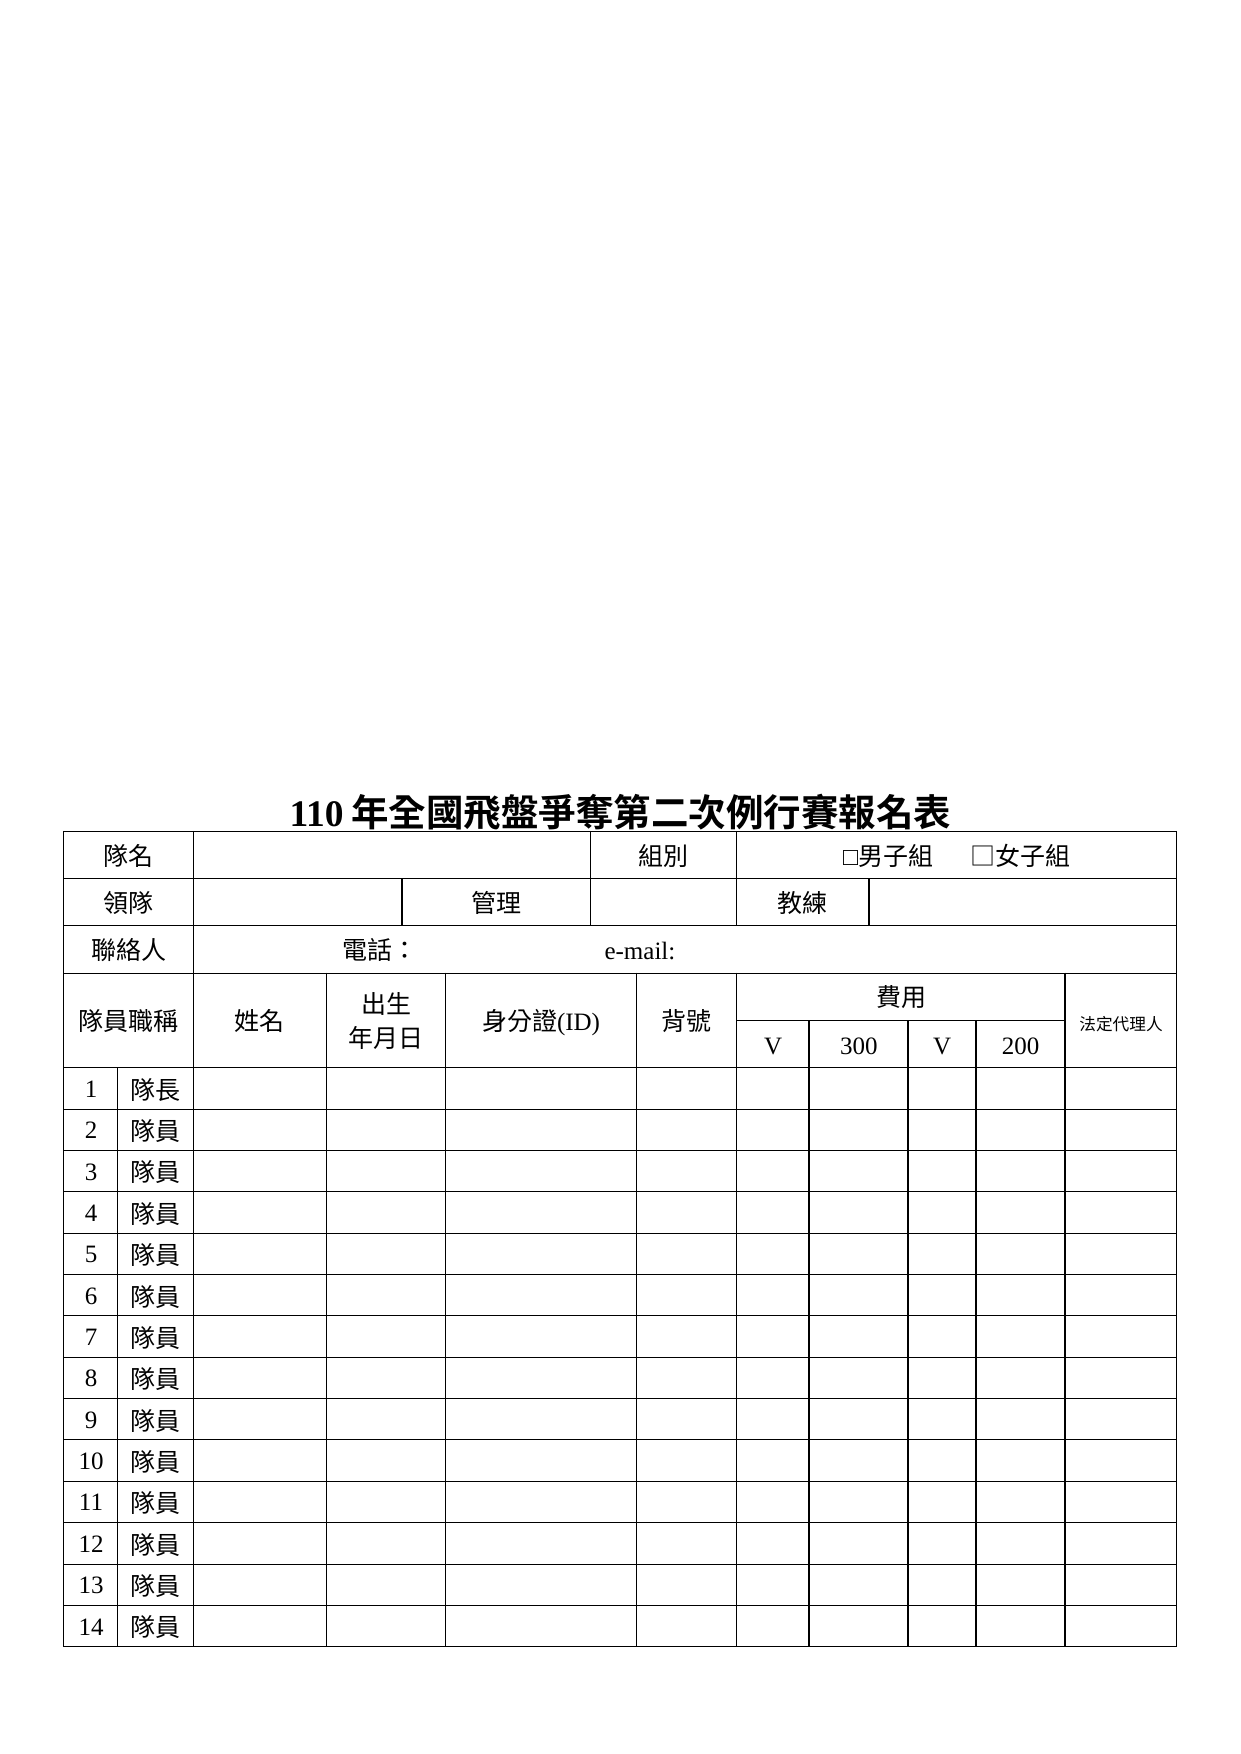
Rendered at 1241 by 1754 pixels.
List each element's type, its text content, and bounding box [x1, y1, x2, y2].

table_cell [1066, 1234, 1176, 1274]
table_cell [737, 1151, 808, 1191]
table_cell [909, 1068, 975, 1108]
table_cell [909, 1565, 975, 1605]
table_cell 隊長 [118, 1068, 193, 1108]
table_cell 姓名 [194, 974, 326, 1067]
table_cell [637, 1565, 736, 1605]
table_cell [977, 1606, 1064, 1646]
table_cell 隊員 [118, 1110, 193, 1150]
table_cell [194, 1110, 326, 1150]
table_cell 200 [977, 1021, 1064, 1067]
table_cell 隊員 [118, 1192, 193, 1233]
table_cell [446, 1399, 636, 1439]
table_cell [446, 1110, 636, 1150]
table_cell [637, 1482, 736, 1522]
table_cell [637, 1523, 736, 1563]
table_cell [1066, 1316, 1176, 1357]
table_cell V [909, 1021, 975, 1067]
table_cell 6 [64, 1275, 117, 1315]
table_cell [909, 1151, 975, 1191]
table_cell [327, 1192, 445, 1233]
table_cell [909, 1275, 975, 1315]
table_cell [591, 879, 736, 925]
table_cell 出生 年月日 [327, 974, 445, 1067]
table_cell 隊員 [118, 1606, 193, 1646]
table_cell [737, 1316, 808, 1357]
table_cell 隊員 [118, 1275, 193, 1315]
table_cell [446, 1358, 636, 1398]
table_cell 12 [64, 1523, 117, 1563]
table_cell [194, 1068, 326, 1108]
table_cell [637, 1192, 736, 1233]
table_header 組別 [591, 832, 736, 878]
table_cell [977, 1399, 1064, 1439]
table_cell [977, 1275, 1064, 1315]
table_cell [194, 1440, 326, 1481]
table_cell [1066, 1565, 1176, 1605]
table_cell 14 [64, 1606, 117, 1646]
table_cell [1066, 1606, 1176, 1646]
table_cell [909, 1606, 975, 1646]
table_cell 4 [64, 1192, 117, 1233]
table_cell [637, 1316, 736, 1357]
table_cell [1066, 1358, 1176, 1398]
table_cell [1066, 1151, 1176, 1191]
table_cell [977, 1358, 1064, 1398]
table_cell [737, 1234, 808, 1274]
table_cell [810, 1358, 907, 1398]
table_cell [327, 1151, 445, 1191]
table_cell [810, 1440, 907, 1481]
table_cell 管理 [403, 879, 590, 925]
table_cell [327, 1399, 445, 1439]
table_cell [446, 1192, 636, 1233]
table_cell [194, 1275, 326, 1315]
table_cell [870, 879, 1176, 925]
table_cell [810, 1482, 907, 1522]
table_cell [194, 1606, 326, 1646]
table_cell [810, 1151, 907, 1191]
table_cell [194, 1482, 326, 1522]
table_cell 隊員 [118, 1565, 193, 1605]
table_cell [737, 1358, 808, 1398]
table_cell [637, 1068, 736, 1108]
table_cell 隊員 [118, 1482, 193, 1522]
table_cell [737, 1440, 808, 1481]
table_cell [810, 1523, 907, 1563]
table_cell [194, 1316, 326, 1357]
table_cell [737, 1565, 808, 1605]
table_cell 隊員 [118, 1523, 193, 1563]
table_cell [977, 1565, 1064, 1605]
table_cell [1066, 1068, 1176, 1108]
table_cell [909, 1358, 975, 1398]
table_cell 5 [64, 1234, 117, 1274]
table_cell [327, 1110, 445, 1150]
table_cell [909, 1482, 975, 1522]
table_cell [194, 1151, 326, 1191]
table_cell V [737, 1021, 808, 1067]
table_cell [446, 1482, 636, 1522]
table_cell [446, 1523, 636, 1563]
table_cell [810, 1399, 907, 1439]
table_cell [194, 879, 401, 925]
table_cell [446, 1565, 636, 1605]
table_cell [737, 1606, 808, 1646]
table_cell 電話： e-mail: [194, 926, 1176, 973]
table_cell 2 [64, 1110, 117, 1150]
table_cell [327, 1440, 445, 1481]
table_cell 300 [810, 1021, 907, 1067]
table_cell [637, 1440, 736, 1481]
table_cell [637, 1358, 736, 1398]
table_cell [327, 1234, 445, 1274]
table_cell [446, 1606, 636, 1646]
table_header 隊名 [64, 832, 193, 878]
table_cell [810, 1565, 907, 1605]
table_cell [909, 1234, 975, 1274]
table_cell [909, 1192, 975, 1233]
table_header □男子組 □女子組 [737, 832, 1176, 878]
table_cell 領隊 [64, 879, 193, 925]
table_cell [977, 1068, 1064, 1108]
table_cell 教練 [737, 879, 868, 925]
table_cell 費用 [737, 974, 1064, 1020]
table_cell 背號 [637, 974, 736, 1067]
table_cell 13 [64, 1565, 117, 1605]
table_cell [1066, 1440, 1176, 1481]
table_cell 隊員 [118, 1358, 193, 1398]
table_cell 1 [64, 1068, 117, 1108]
table_cell [327, 1565, 445, 1605]
table_cell [810, 1316, 907, 1357]
table_cell [637, 1275, 736, 1315]
table_cell 3 [64, 1151, 117, 1191]
table_cell 聯絡人 [64, 926, 193, 973]
table_cell [194, 1523, 326, 1563]
table_cell [977, 1110, 1064, 1150]
table_cell [737, 1068, 808, 1108]
table_cell [810, 1275, 907, 1315]
table_cell 法定代理人 [1066, 974, 1176, 1067]
table_cell [977, 1482, 1064, 1522]
table_cell [1066, 1110, 1176, 1150]
table_cell [977, 1151, 1064, 1191]
table_cell [327, 1316, 445, 1357]
table_cell [446, 1234, 636, 1274]
table_cell [1066, 1523, 1176, 1563]
table_cell [977, 1440, 1064, 1481]
table_cell [446, 1151, 636, 1191]
table_cell [446, 1068, 636, 1108]
table_cell [810, 1110, 907, 1150]
table_cell 身分證(ID) [446, 974, 636, 1067]
table_cell 隊員 [118, 1316, 193, 1357]
table_cell 隊員 [118, 1440, 193, 1481]
table_cell [327, 1358, 445, 1398]
table_cell [637, 1151, 736, 1191]
table_cell [737, 1275, 808, 1315]
table_cell [637, 1234, 736, 1274]
table_cell [637, 1110, 736, 1150]
table_cell 隊員 [118, 1234, 193, 1274]
table_cell [327, 1606, 445, 1646]
table_cell 隊員 [118, 1399, 193, 1439]
table_cell [977, 1234, 1064, 1274]
table_cell [327, 1523, 445, 1563]
table_cell [194, 1234, 326, 1274]
table_cell 8 [64, 1358, 117, 1398]
table_cell [909, 1440, 975, 1481]
table_cell [194, 1565, 326, 1605]
table_cell [327, 1068, 445, 1108]
table_cell [909, 1399, 975, 1439]
table_cell 隊員 [118, 1151, 193, 1191]
table_cell [977, 1192, 1064, 1233]
table_cell [446, 1275, 636, 1315]
table_cell [810, 1606, 907, 1646]
table_cell 隊員職稱 [64, 974, 193, 1067]
table_header [194, 832, 590, 878]
table_cell [810, 1234, 907, 1274]
table_cell 9 [64, 1399, 117, 1439]
table_cell [327, 1482, 445, 1522]
table_cell [194, 1192, 326, 1233]
table_cell [977, 1523, 1064, 1563]
table_cell [909, 1316, 975, 1357]
table_cell [327, 1275, 445, 1315]
table_cell [1066, 1275, 1176, 1315]
table_cell 10 [64, 1440, 117, 1481]
table_cell [737, 1110, 808, 1150]
table_cell [446, 1440, 636, 1481]
table_cell [637, 1399, 736, 1439]
table_cell [446, 1316, 636, 1357]
table_cell [737, 1192, 808, 1233]
table_cell 7 [64, 1316, 117, 1357]
table_cell [194, 1399, 326, 1439]
text 110年全國飛盤爭奪第二次例行賽報名表 [75, 768, 1165, 831]
table_cell [810, 1192, 907, 1233]
table_cell [909, 1523, 975, 1563]
table_cell [1066, 1482, 1176, 1522]
table_cell [1066, 1399, 1176, 1439]
table_cell [1066, 1192, 1176, 1233]
table_cell [194, 1358, 326, 1398]
table_cell [737, 1482, 808, 1522]
table_cell [810, 1068, 907, 1108]
table_cell [637, 1606, 736, 1646]
table_cell [977, 1316, 1064, 1357]
table_cell [737, 1523, 808, 1563]
table_cell 11 [64, 1482, 117, 1522]
table_cell [909, 1110, 975, 1150]
table_cell [737, 1399, 808, 1439]
